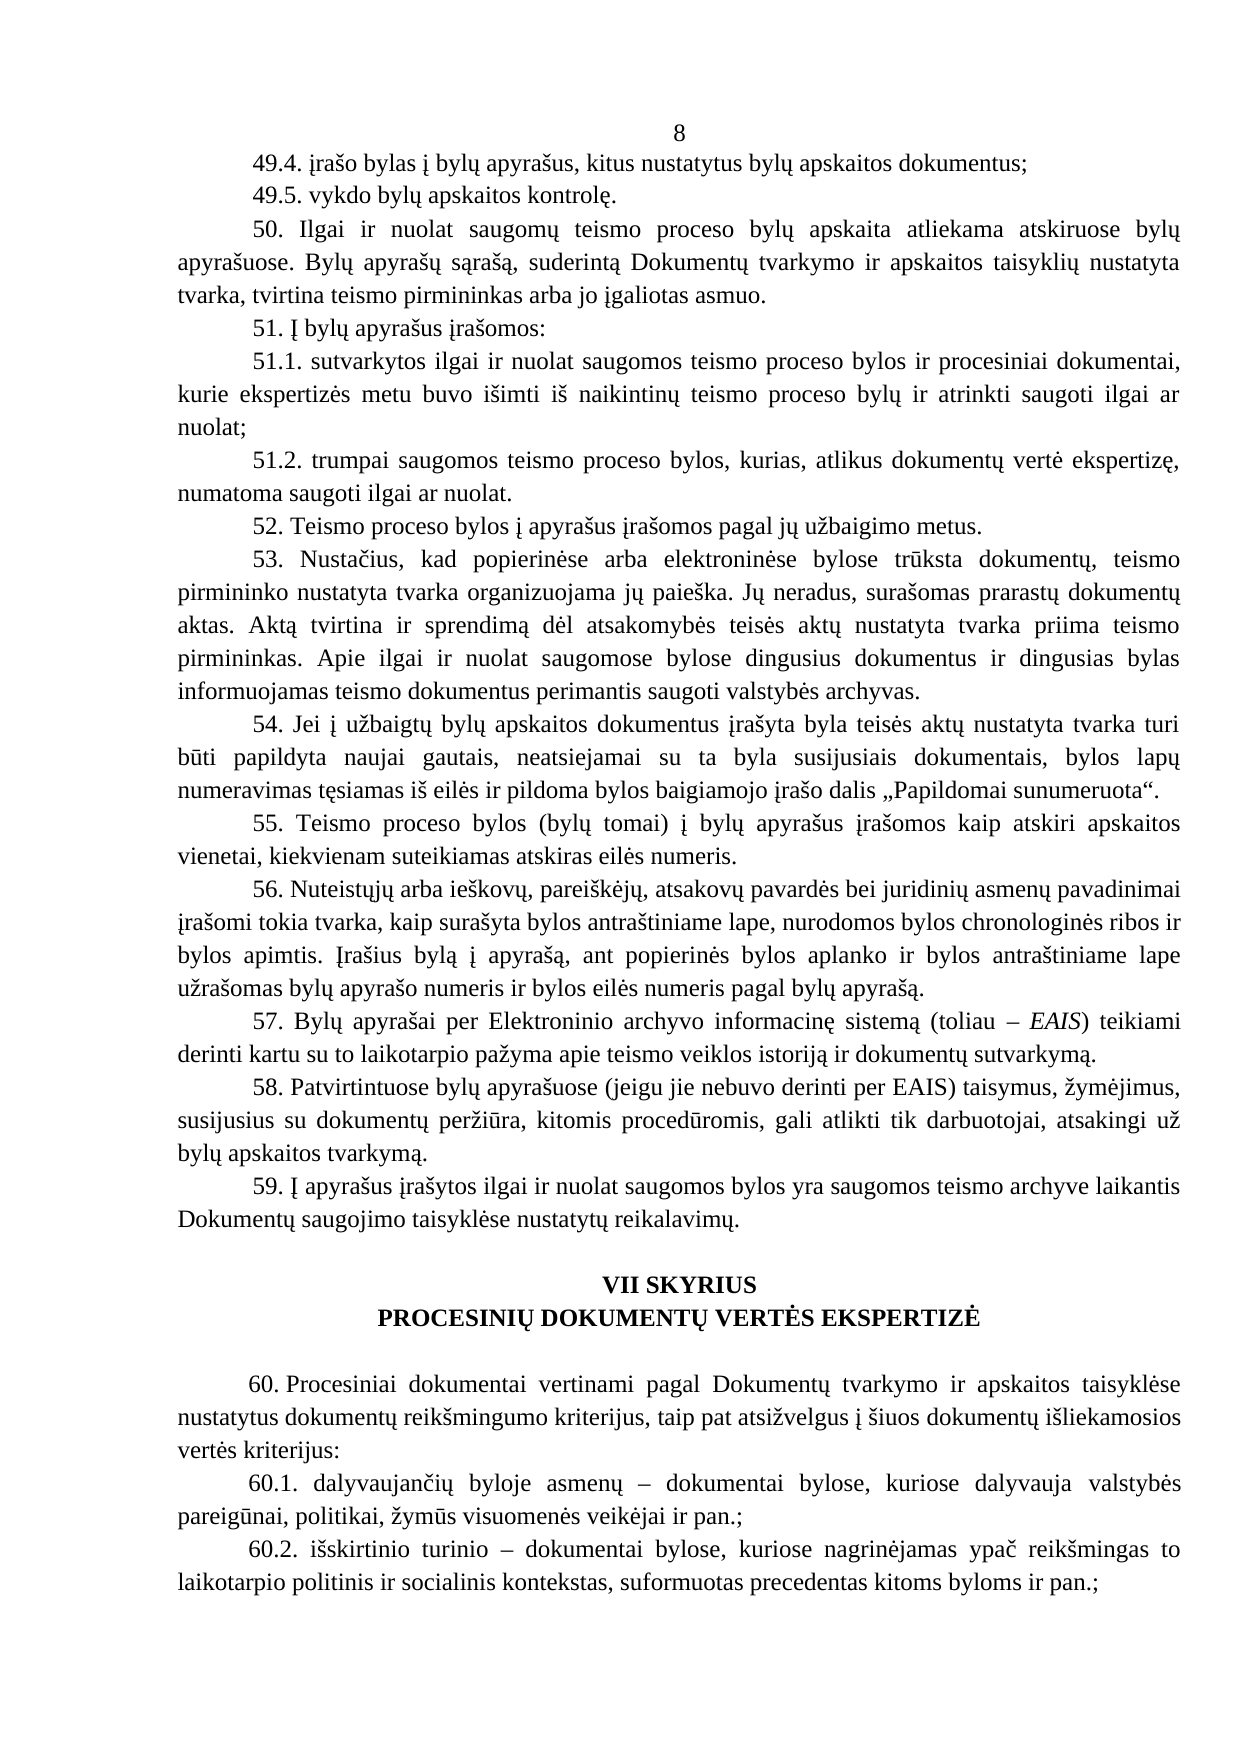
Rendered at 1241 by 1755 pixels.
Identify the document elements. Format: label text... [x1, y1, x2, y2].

text 50. Ilgai ir nuolat saugomų teismo proceso bylų apskaita atliekama atskiruose bylų apyrašuose. Bylų apyrašų sąrašą, suderintą Dokumentų tvarkymo ir apskaitos taisyklių nustatyta tvarka, tvirtina teismo pirmininkas arba jo įgaliotas asmuo. [177, 214, 1181, 308]
text 55. Teismo proceso bylos (bylų tomai) į bylų apyrašus įrašomos kaip atskiri apskaitos vienetai, kiekvienam suteikiamas atskiras eilės numeris. [177, 808, 1181, 870]
text 60. Procesiniai dokumentai vertinami pagal Dokumentų tvarkymo ir apskaitos taisyklėse nustatytus dokumentų reikšmingumo kriterijus, taip pat atsižvelgus į šiuos dokumentų išliekamosios vertės kriterijus: [177, 1369, 1181, 1464]
text 59. Į apyrašus įrašytos ilgai ir nuolat saugomos bylos yra saugomos teismo archyve laikantis Dokumentų saugojimo taisyklėse nustatytų reikalavimų. [177, 1171, 1181, 1233]
text 60.1. dalyvaujančių byloje asmenų – dokumentai bylose, kuriose dalyvauja valstybės pareigūnai, politikai, žymūs visuomenės veikėjai ir pan.; [177, 1468, 1181, 1530]
text 51.2. trumpai saugomos teismo proceso bylos, kurias, atlikus dokumentų vertė ekspertizę, numatoma saugoti ilgai ar nuolat. [177, 445, 1181, 507]
text 57. Bylų apyrašai per Elektroninio archyvo informacinę sistemą (toliau – EAIS) teikiami derinti kartu su to laikotarpio pažyma apie teismo veiklos istoriją ir dokumentų sutvarkymą. [177, 1006, 1181, 1068]
text 52. Teismo proceso bylos į apyrašus įrašomos pagal jų užbaigimo metus. [177, 511, 1181, 539]
text 51.1. sutvarkytos ilgai ir nuolat saugomos teismo proceso bylos ir procesiniai dokumentai, kurie ekspertizės metu buvo išimti iš naikintinų teismo proceso bylų ir atrinkti saugoti ilgai ar nuolat; [177, 346, 1181, 441]
text PROCESINIŲ DOKUMENTŲ VERTĖS EKSPERTIZĖ [177, 1303, 1181, 1332]
text 58. Patvirtintuose bylų apyrašuose (jeigu jie nebuvo derinti per EAIS) taisymus, žymėjimus, susijusius su dokumentų peržiūra, kitomis procedūromis, gali atlikti tik darbuotojai, atsakingi už bylų apskaitos tvarkymą. [177, 1072, 1181, 1167]
text 56. Nuteistųjų arba ieškovų, pareiškėjų, atsakovų pavardės bei juridinių asmenų pavadinimai įrašomi tokia tvarka, kaip surašyta bylos antraštiniame lape, nurodomos bylos chronologinės ribos ir bylos apimtis. Įrašius bylą į apyrašą, ant popierinės bylos aplanko ir bylos antraštiniame lape užrašomas bylų apyrašo numeris ir bylos eilės numeris pagal bylų apyrašą. [177, 874, 1181, 1002]
text 49.5. vykdo bylų apskaitos kontrolę. [177, 181, 1181, 209]
text 54. Jei į užbaigtų bylų apskaitos dokumentus įrašyta byla teisės aktų nustatyta tvarka turi būti papildyta naujai gautais, neatsiejamai su ta byla susijusiais dokumentais, bylos lapų numeravimas tęsiamas iš eilės ir pildoma bylos baigiamojo įrašo dalis „Papildomai sunumeruota“. [177, 709, 1181, 804]
text 53. Nustačius, kad popierinėse arba elektroninėse bylose trūksta dokumentų, teismo pirmininko nustatyta tvarka organizuojama jų paieška. Jų neradus, surašomas prarastų dokumentų aktas. Aktą tvirtina ir sprendimą dėl atsakomybės teisės aktų nustatyta tvarka priima teismo pirmininkas. Apie ilgai ir nuolat saugomose bylose dingusius dokumentus ir dingusias bylas informuojamas teismo dokumentus perimantis saugoti valstybės archyvas. [177, 544, 1181, 705]
text 49.4. įrašo bylas į bylų apyrašus, kitus nustatytus bylų apskaitos dokumentus; [177, 148, 1181, 176]
text 60.2. išskirtinio turinio – dokumentai bylose, kuriose nagrinėjamas ypač reikšmingas to laikotarpio politinis ir socialinis kontekstas, suformuotas precedentas kitoms byloms ir pan.; [177, 1534, 1181, 1596]
text 51. Į bylų apyrašus įrašomos: [177, 313, 1181, 341]
text VII SKYRIUS [177, 1270, 1181, 1299]
